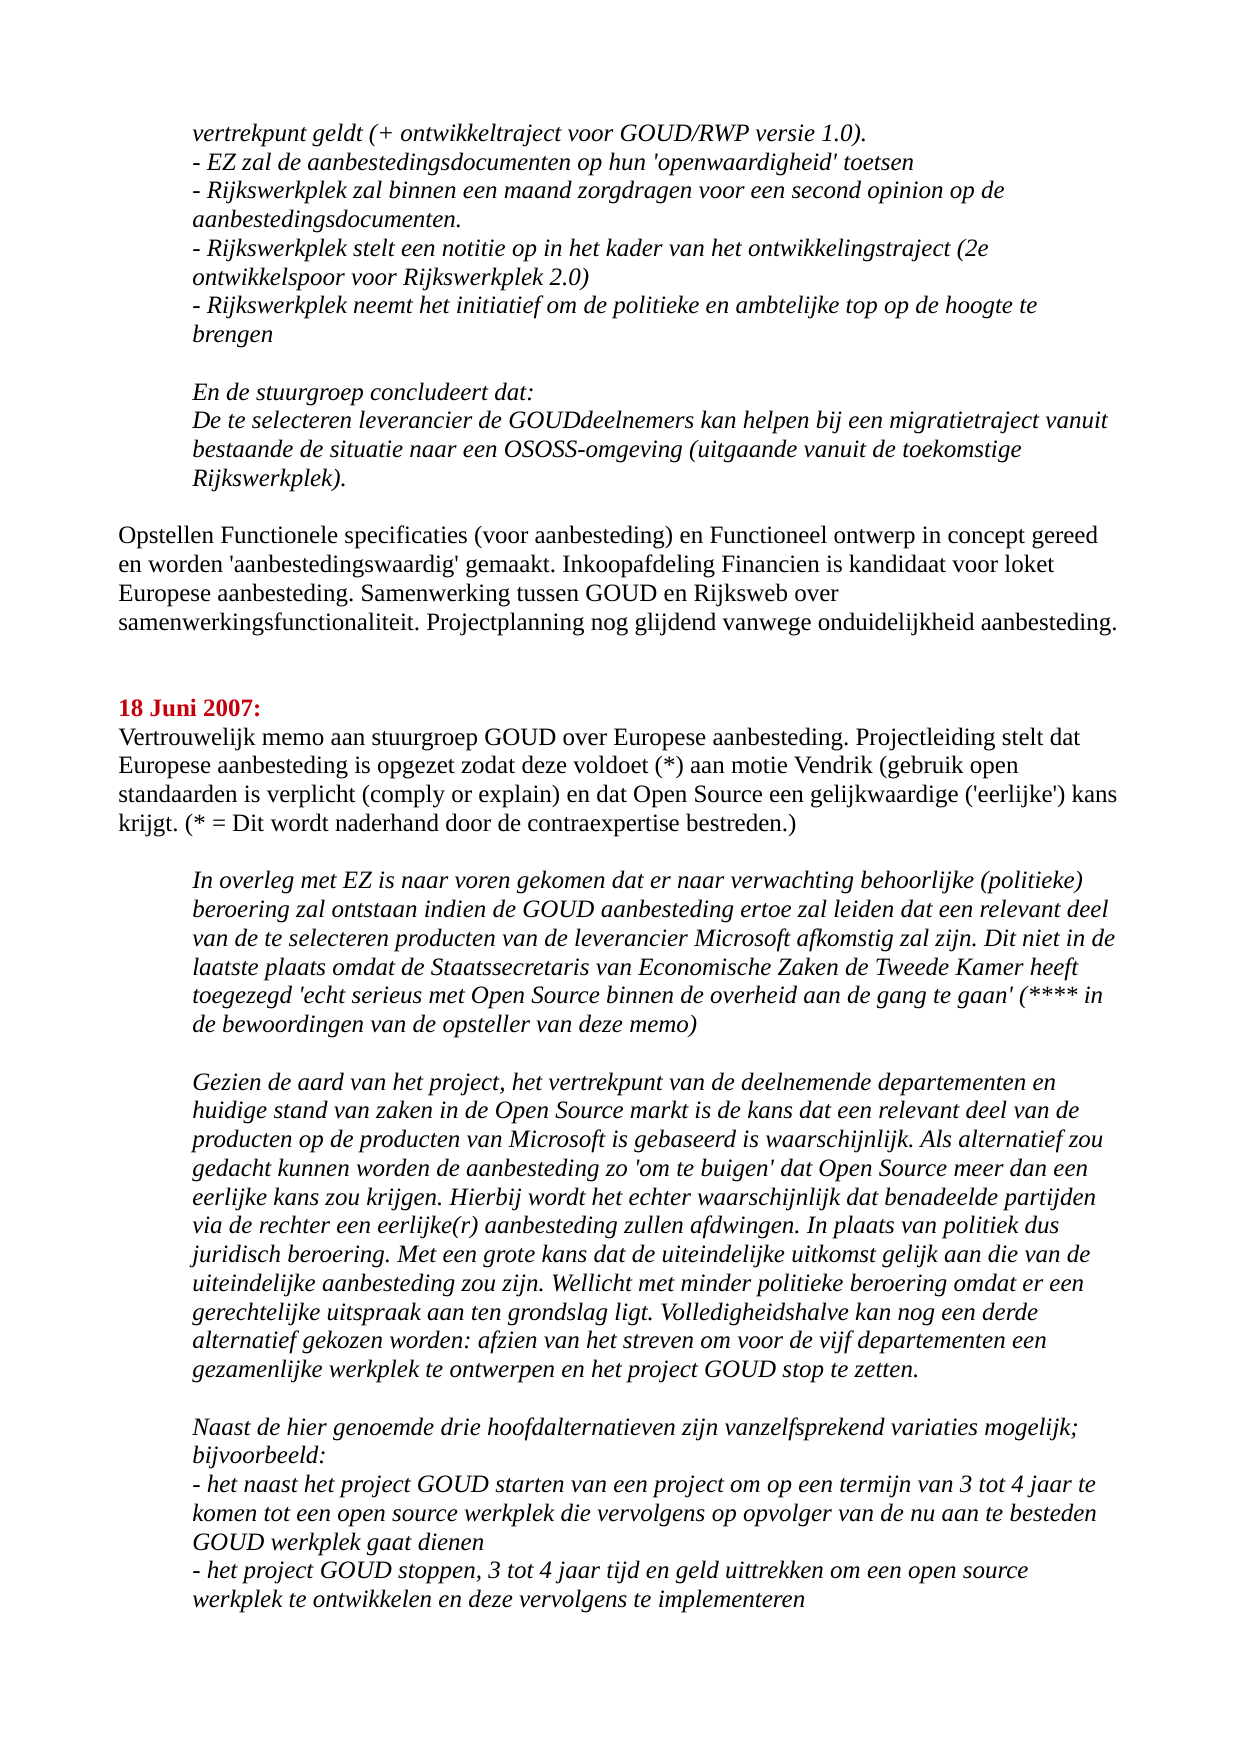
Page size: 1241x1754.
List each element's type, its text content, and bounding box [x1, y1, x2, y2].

text Vertrouwelijk memo aan stuurgroep GOUD over Europese aanbesteding. Projectleiding stelt dat Europese aanbesteding is opgezet zodat deze voldoet (*) aan motie Vendrik (gebruik open standaarden is verplicht (comply or explain) en dat Open Source een gelijkwaardige ('eerlijke') kans krijgt. (* = Dit wordt naderhand door de contraexpertise bestreden.) [118, 722, 1122, 837]
text - Rijkswerkplek neemt het initiatief om de politieke en ambtelijke top op de hoogte te brengen [192, 291, 1122, 348]
text - Rijkswerkplek stelt een notitie op in het kader van het ontwikkelingstraject (2e ontwikkelspoor voor Rijkswerkplek 2.0) [192, 233, 1122, 291]
text 18 Juni 2007: [118, 693, 1122, 722]
text Gezien de aard van het project, het vertrekpunt van de deelnemende departementen en huidige stand van zaken in de Open Source markt is de kans dat een relevant deel van de producten op de producten van Microsoft is gebaseerd is waarschijnlijk. Als alternatief zou gedacht kunnen worden de aanbesteding zo 'om te buigen' dat Open Source meer dan een eerlijke kans zou krijgen. Hierbij wordt het echter waarschijnlijk dat benadeelde partijden via de rechter een eerlijke(r) aanbesteding zullen afdwingen. In plaats van politiek dus juridisch beroering. Met een grote kans dat de uiteindelijke uitkomst gelijk aan die van de uiteindelijke aanbesteding zou zijn. Wellicht met minder politieke beroering omdat er een gerechtelijke uitspraak aan ten grondslag ligt. Volledigheidshalve kan nog een derde alternatief gekozen worden: afzien van het streven om voor de vijf departementen een gezamenlijke werkplek te ontwerpen en het project GOUD stop te zetten. [192, 1067, 1122, 1383]
text De te selecteren leverancier de GOUDdeelnemers kan helpen bij een migratietraject vanuit bestaande de situatie naar een OSOSS-omgeving (uitgaande vanuit de toekomstige Rijkswerkplek). [192, 406, 1122, 492]
text - Rijkswerkplek zal binnen een maand zorgdragen voor een second opinion op de aanbestedingsdocumenten. [192, 176, 1122, 233]
text - EZ zal de aanbestedingsdocumenten op hun 'openwaardigheid' toetsen [192, 147, 1122, 176]
text - het naast het project GOUD starten van een project om op een termijn van 3 tot 4 jaar te komen tot een open source werkplek die vervolgens op opvolger van de nu aan te besteden GOUD werkplek gaat dienen [192, 1469, 1122, 1556]
text - het project GOUD stoppen, 3 tot 4 jaar tijd en geld uittrekken om een open source werkplek te ontwikkelen en deze vervolgens te implementeren [192, 1556, 1122, 1613]
text Naast de hier genoemde drie hoofdalternatieven zijn vanzelfsprekend variaties mogelijk; bijvoorbeeld: [192, 1412, 1122, 1469]
text In overleg met EZ is naar voren gekomen dat er naar verwachting behoorlijke (politieke) beroering zal ontstaan indien de GOUD aanbesteding ertoe zal leiden dat een relevant deel van de te selecteren producten van de leverancier Microsoft afkomstig zal zijn. Dit niet in de laatste plaats omdat de Staatssecretaris van Economische Zaken de Tweede Kamer heeft toegezegd 'echt serieus met Open Source binnen de overheid aan de gang te gaan' (**** in de bewoordingen van de opsteller van deze memo) [192, 866, 1122, 1038]
text Opstellen Functionele specificaties (voor aanbesteding) en Functioneel ontwerp in concept gereed en worden 'aanbestedingswaardig' gemaakt. Inkoopafdeling Financien is kandidaat voor loket Europese aanbesteding. Samenwerking tussen GOUD en Rijksweb over samenwerkingsfunctionaliteit. Projectplanning nog glijdend vanwege onduidelijkheid aanbesteding. [118, 521, 1122, 636]
text vertrekpunt geldt (+ ontwikkeltraject voor GOUD/RWP versie 1.0). [192, 118, 1122, 147]
text En de stuurgroep concludeert dat: [192, 377, 1122, 406]
